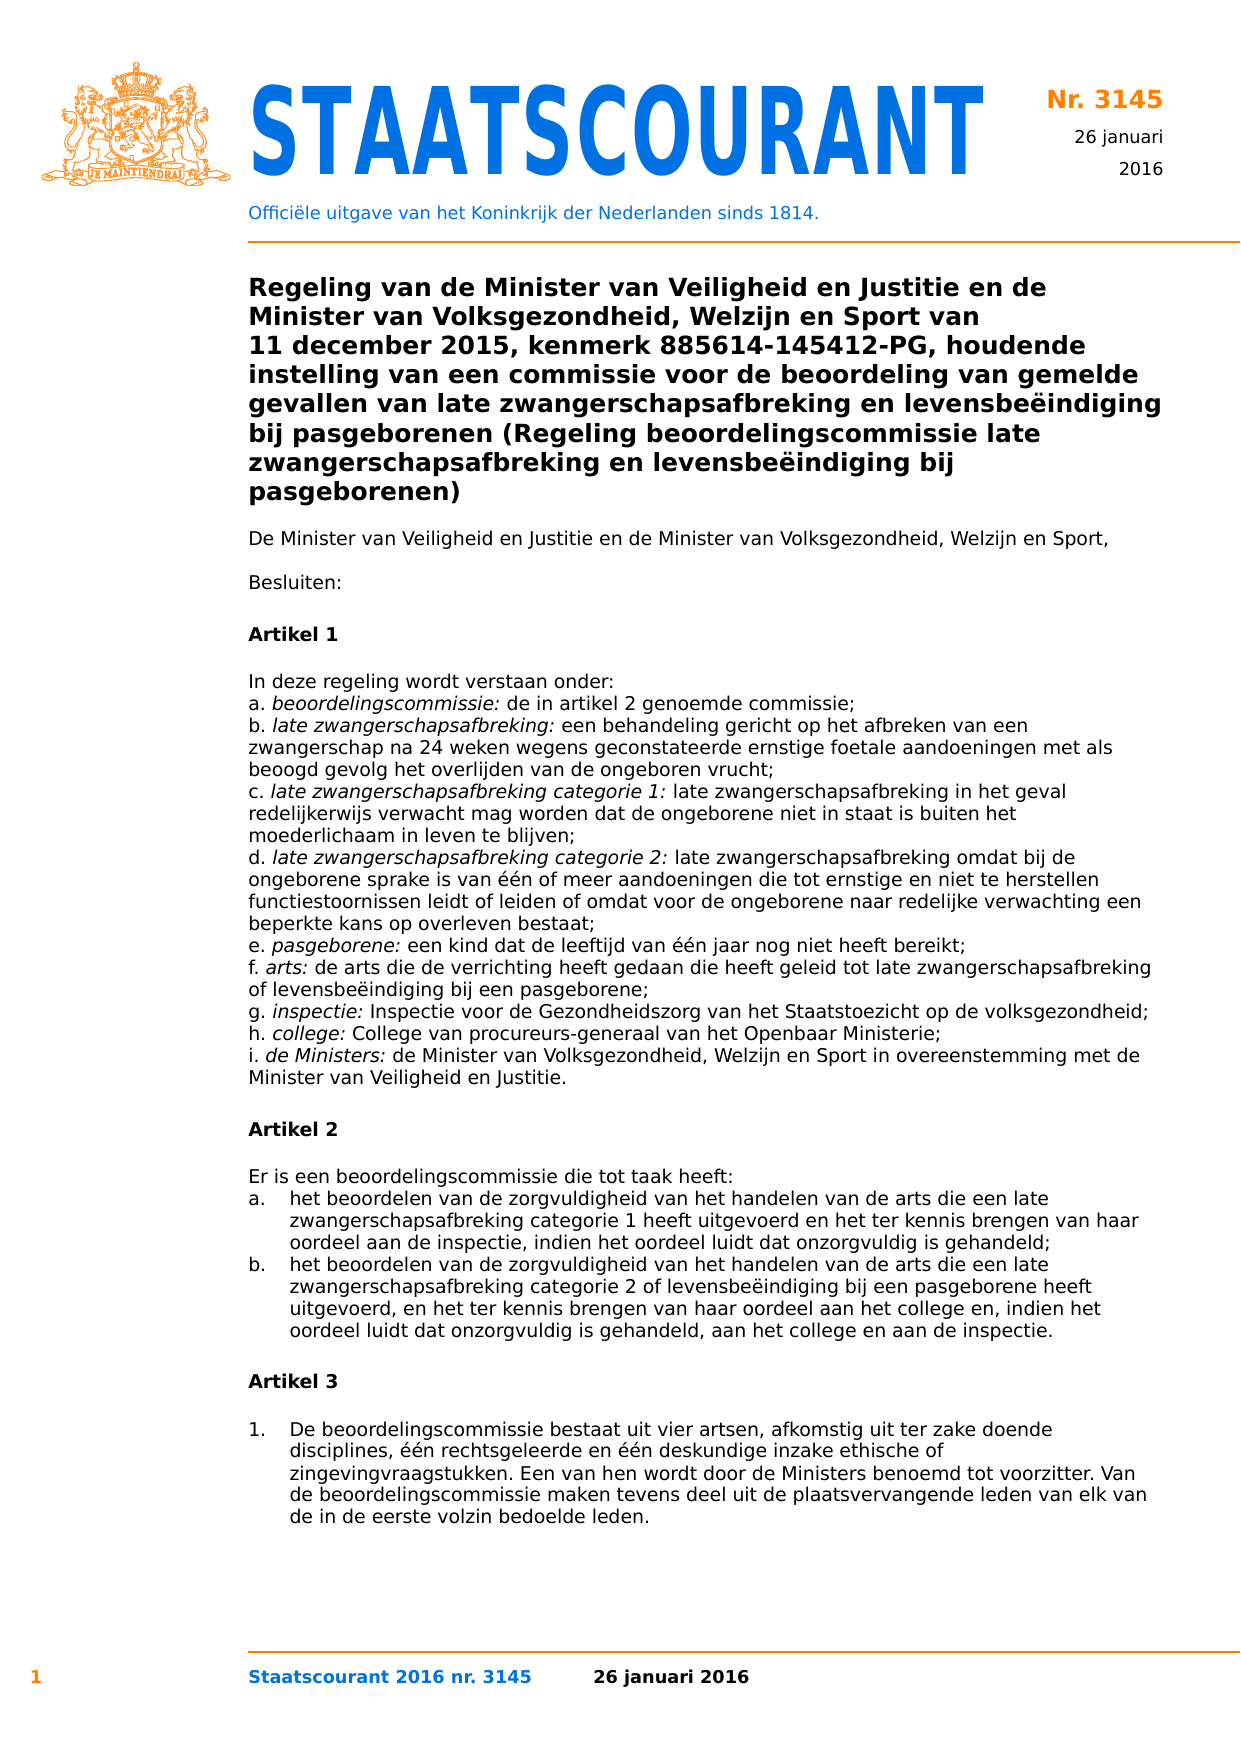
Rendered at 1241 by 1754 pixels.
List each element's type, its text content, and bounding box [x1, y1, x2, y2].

text f. arts: de arts die de verrichting heeft gedaan die heeft geleid tot late zwangerschapsafbreking of levensbeëindiging bij een pasgeborene; [248, 957, 1163, 1001]
table_header [25, 62, 248, 241]
text g. inspectie: Inspectie voor de Gezondheidszorg van het Staatstoezicht op de volksgezondheid; [248, 1001, 1163, 1023]
text d. late zwangerschapsafbreking categorie 2: late zwangerschapsafbreking omdat bij de ongeborene sprake is van één of meer aandoeningen die tot ernstige en niet te herstellen functiestoornissen leidt of leiden of omdat voor de ongeborene naar redelijke verwachting een beperkte kans op overleven bestaat; [248, 847, 1163, 935]
text b. late zwangerschapsafbreking: een behandeling gericht op het afbreken van een zwangerschap na 24 weken wegens geconstateerde ernstige foetale aandoeningen met als beoogd gevolg het overlijden van de ongeboren vrucht; [248, 715, 1163, 781]
text b. het beoordelen van de zorgvuldigheid van het handelen van de arts die een late zwangerschapsafbreking categorie 2 of levensbeëindiging bij een pasgeborene heeft uitgevoerd, en het ter kennis brengen van haar oordeel aan het college en, indien het oordeel luidt dat onzorgvuldig is gehandeld, aan het college en aan de inspectie. [248, 1253, 1163, 1341]
table_header Nr. 3145 [998, 62, 1240, 121]
text a. het beoordelen van de zorgvuldigheid van het handelen van de arts die een late zwangerschapsafbreking categorie 1 heeft uitgevoerd en het ter kennis brengen van haar oordeel aan de inspectie, indien het oordeel luidt dat onzorgvuldig is gehandeld; [248, 1188, 1163, 1253]
text i. de Ministers: de Minister van Volksgezondheid, Welzijn en Sport in overeenstemming met de Minister van Veiligheid en Justitie. [248, 1045, 1163, 1089]
subtitle Artikel 3 [248, 1371, 1163, 1393]
text Er is een beoordelingscommissie die tot taak heeft: [248, 1166, 1163, 1188]
subtitle Artikel 1 [248, 624, 1163, 646]
text a. beoordelingscommissie: de in artikel 2 genoemde commissie; [248, 693, 1163, 715]
text e. pasgeborene: een kind dat de leeftijd van één jaar nog niet heeft bereikt; [248, 935, 1163, 957]
text In deze regeling wordt verstaan onder: [248, 671, 1163, 693]
text De Minister van Veiligheid en Justitie en de Minister van Volksgezondheid, Welzijn en Sport, [248, 528, 1163, 550]
table_header STAATSCOURANT [248, 62, 998, 203]
table_cell 2016 [998, 153, 1240, 203]
subtitle Regeling van de Minister van Veiligheid en Justitie en de Minister van Volksgezondheid, Welzijn en Sport van 11 december 2015, kenmerk 885614-145412-PG, houdende instelling van een commissie voor de beoordeling van gemelde gevallen van late zwangerschapsafbreking en levensbeëindiging bij pasgeborenen (Regeling beoordelingscommissie late zwangerschapsafbreking en levensbeëindiging bij pasgeborenen) [248, 273, 1163, 506]
table_cell 26 januari [998, 121, 1240, 153]
picture [41, 62, 231, 186]
text Besluiten: [248, 572, 1163, 594]
text 1. De beoordelingscommissie bestaat uit vier artsen, afkomstig uit ter zake doende disciplines, één rechtsgeleerde en één deskundige inzake ethische of zingevingvraagstukken. Een van hen wordt door de Ministers benoemd tot voorzitter. Van de beoordelingscommissie maken tevens deel uit de plaatsvervangende leden van elk van de in de eerste volzin bedoelde leden. [248, 1418, 1163, 1528]
table_cell Officiële uitgave van het Koninkrijk der Nederlanden sinds 1814. [248, 203, 1240, 241]
text c. late zwangerschapsafbreking categorie 1: late zwangerschapsafbreking in het geval redelijkerwijs verwacht mag worden dat de ongeborene niet in staat is buiten het moederlichaam in leven te blijven; [248, 781, 1163, 847]
text h. college: College van procureurs-generaal van het Openbaar Ministerie; [248, 1023, 1163, 1045]
subtitle Artikel 2 [248, 1119, 1163, 1141]
